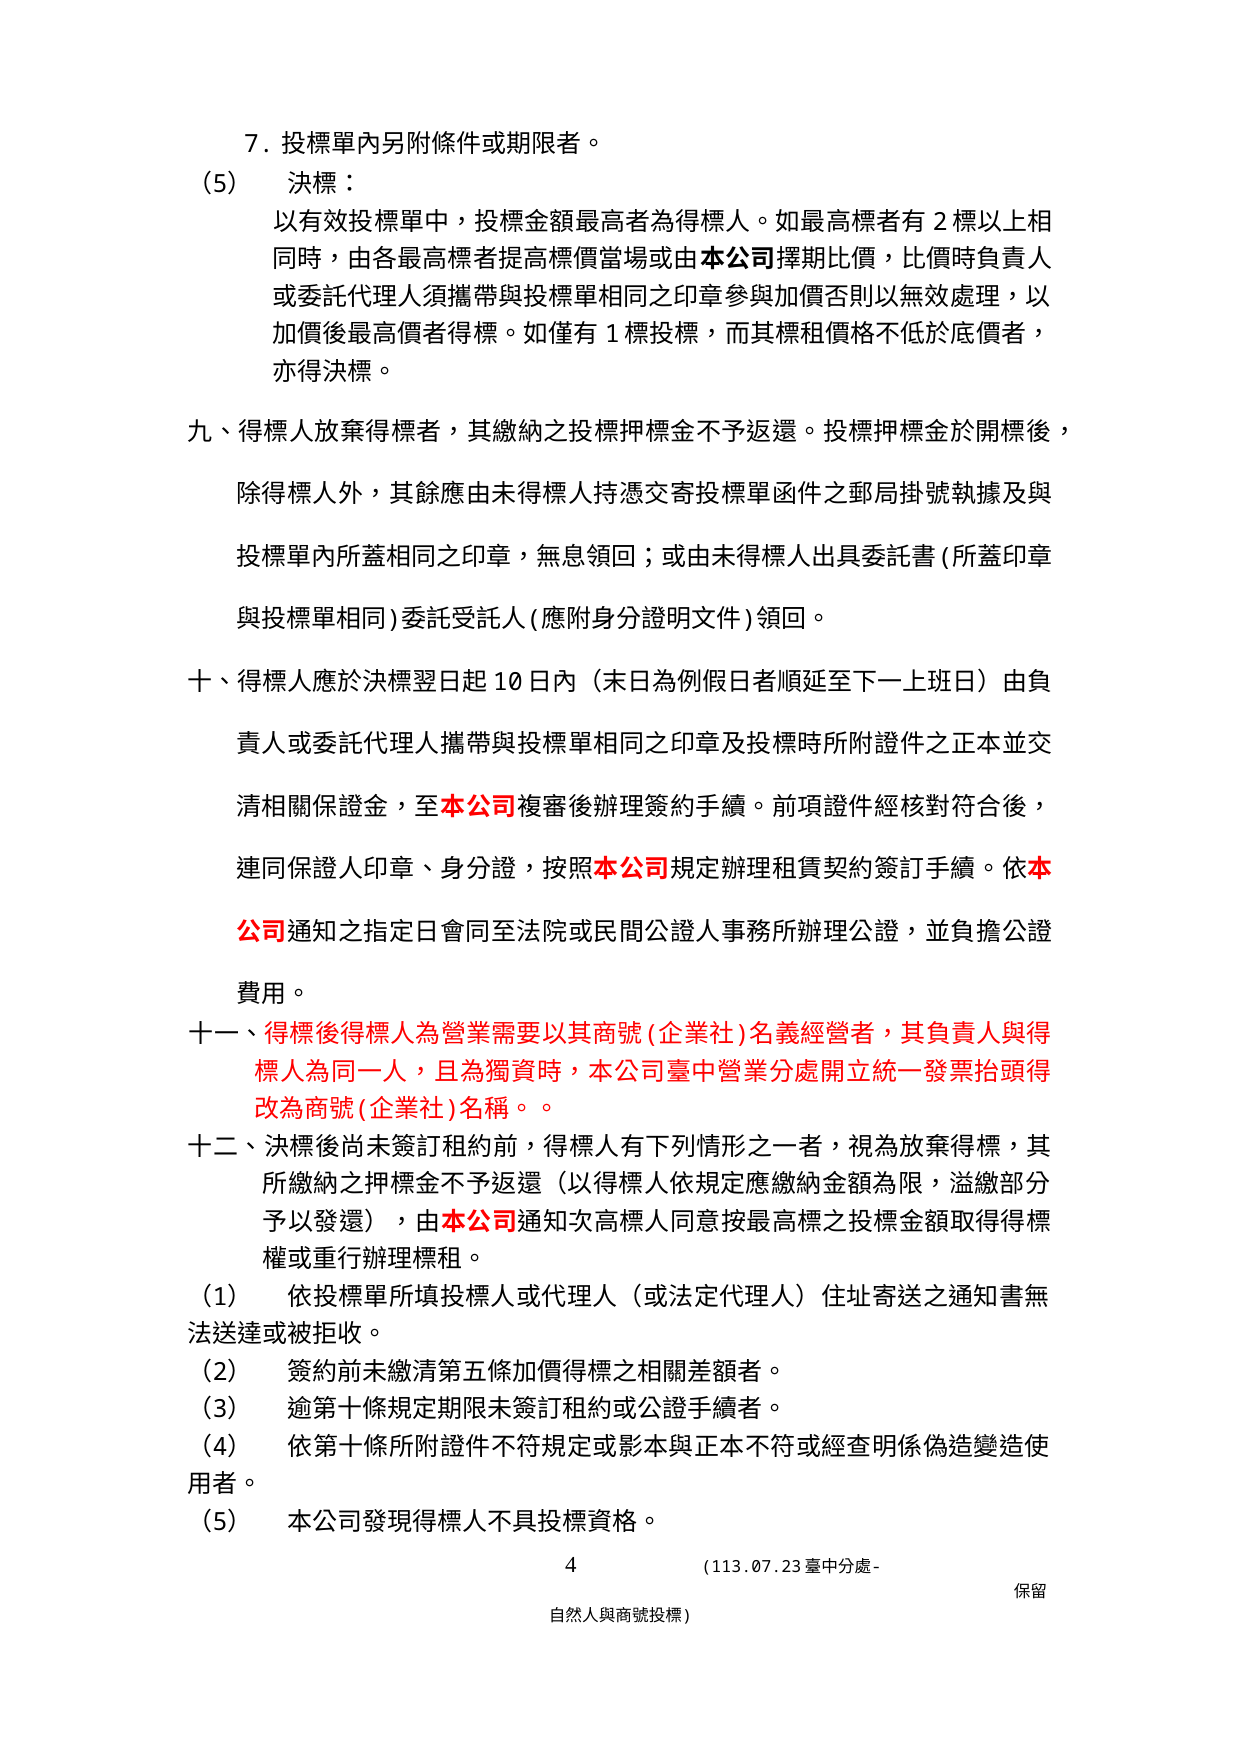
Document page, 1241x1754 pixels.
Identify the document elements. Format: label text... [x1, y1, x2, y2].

list 本公司發現得標人不具投標資格。 [187, 1500, 1051, 1538]
list 決標： [187, 163, 1051, 200]
list 逾第十條規定期限未簽訂租約或公證手續者。 [187, 1388, 1051, 1425]
text 以有效投標單中，投標金額最高者為得標人。如最高標者有2標以上相同時，由各最高標者提高標價當場或由本公司擇期比價，比價時負責人或委託代理人須攜帶與投標單相同之印章參與加價否則以無效處理，以加價後最高價者得標。如僅有1標投標，而其標租價格不低於底價者，亦得決標。 [272, 200, 1053, 388]
text 十­二、決標後尚未簽訂租約前，得標人有下列情形之一者，視為放棄得標，其所繳納之押標金不予返還（以得標人依規定應繳納金額為限，溢繳部分予以發還），由本公司通知次高標人同意按最高標之投標金額取得得標權或重行辦理標租。 [187, 1125, 1053, 1275]
list 投標單內另附條件或期限者。 [244, 100, 1053, 163]
list 依第十條所附證件不符規定或影本與正本不符或經查明係偽造變造使用者。 [187, 1425, 1051, 1500]
text 十、得標人應於決標翌日起10日內（末日為例假日者順延至下一上班日）由負責人或委託代理人攜帶與投標單相同之印章及投標時所附證件之正本並交清相關保證金，至本公司複審後辦理簽約手續。前項證件經核對符合後，連同保證人印章、身分證，按照本公司規定辦理租賃契約簽訂手續。依本公司通知之指定日會同至法院或民間公證人事務所辦理公證，並負擔公證費用。 [187, 638, 1053, 1013]
list 簽約前未繳清第五條加價得標之相關差額者。 [187, 1350, 1051, 1388]
list 依投標單所填投標人或代理人（或法定代理人）住址寄送之通知書無法送達或被拒收。 [187, 1275, 1051, 1350]
text 九、得標人放棄得標者，其繳納之投標押標金不予返還。投標押標金於開標後，除得標人外，其餘應由未得標人持憑交寄投標單函件之郵局掛號執據及與投標單內所蓋相同之印章，無息領回；或由未得標人出具委託書(所蓋印章與投標單相同)委託受託人(應附身分證明文件)領回。 [187, 388, 1053, 638]
text 十一、得標後得標人為營業需要以其商號(企業社)名義經營者，其負責人與得標人為同一人，且為獨資時，本公司臺中營業分處開立統一發票抬頭得改為商號(企業社)名稱。。 [189, 1013, 1053, 1125]
